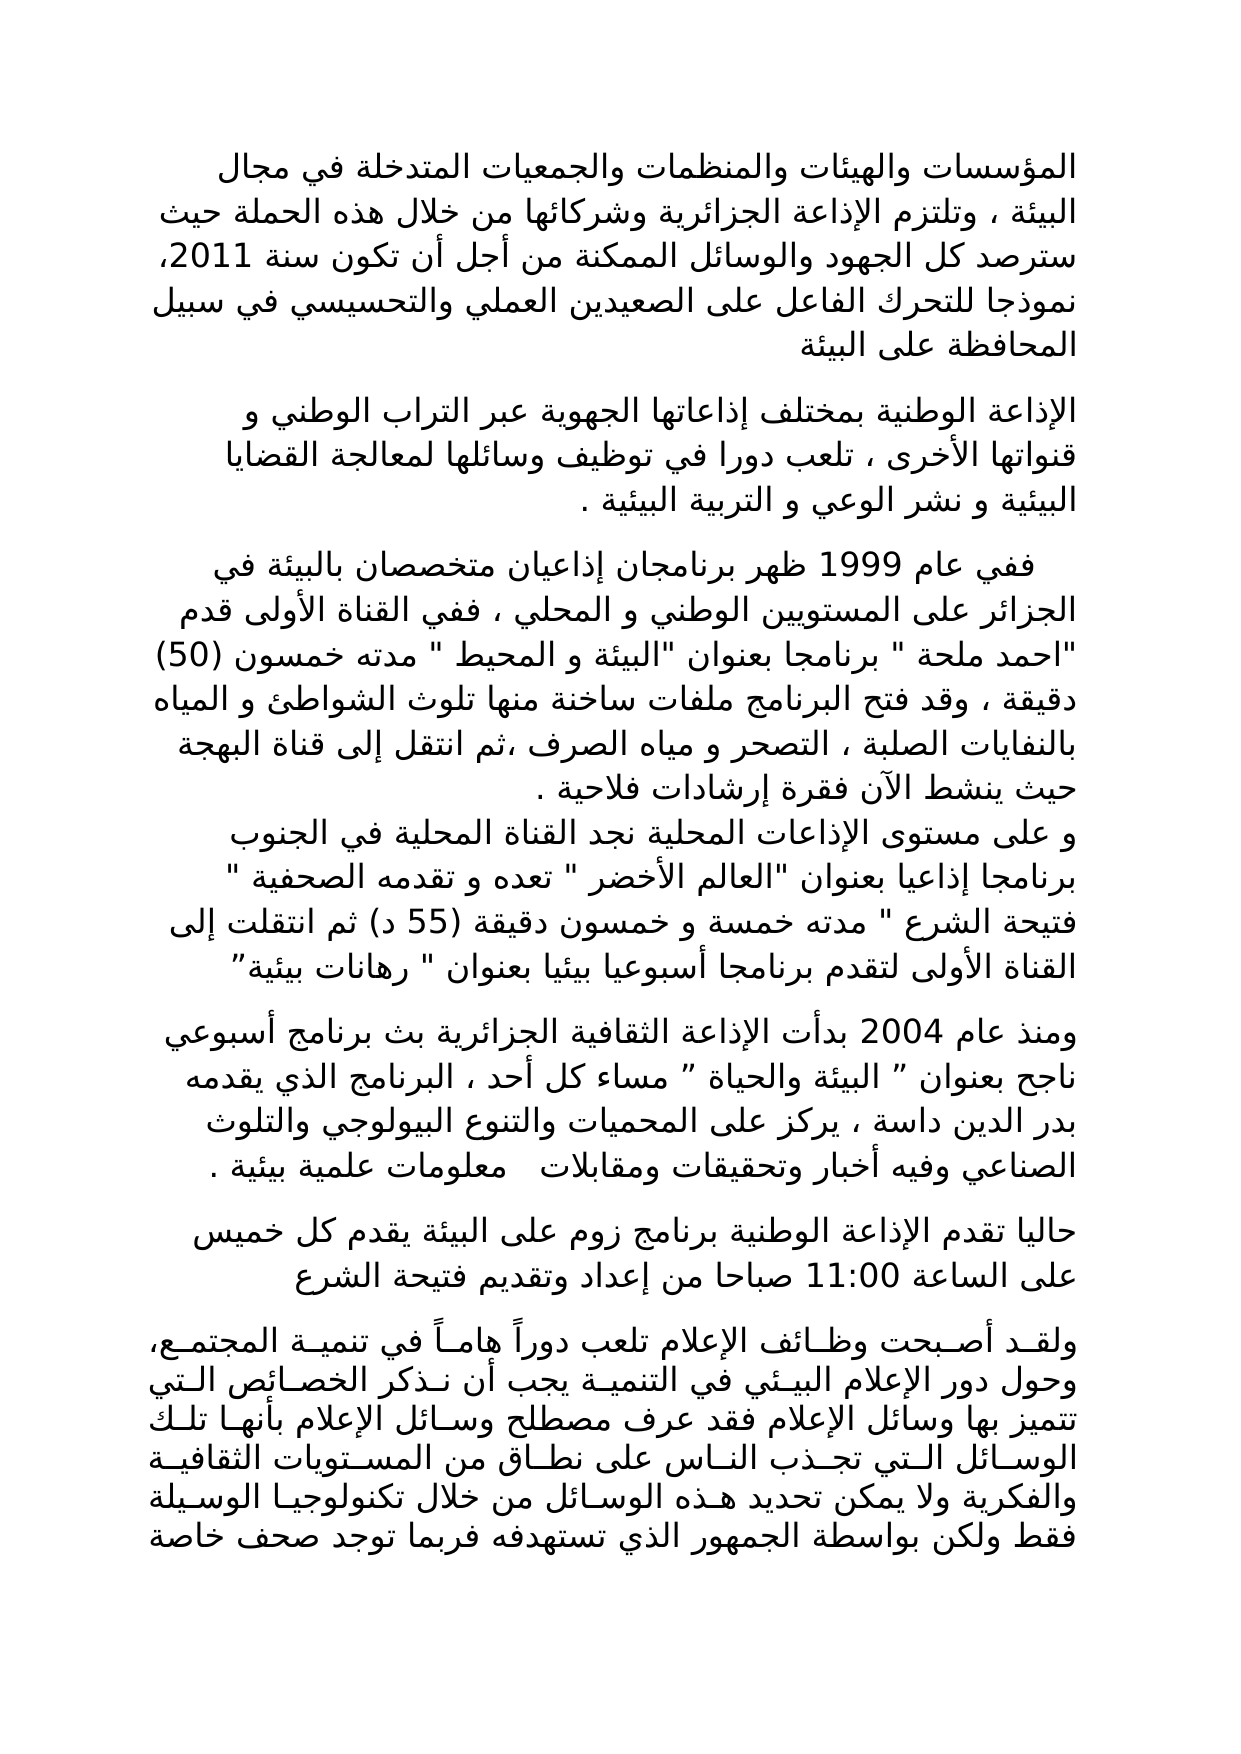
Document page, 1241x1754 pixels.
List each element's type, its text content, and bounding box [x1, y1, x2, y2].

text الإذاعة الوطنية بمختلف إذاعاتها الجهوية عبر التراب الوطني و قنواتها الأخرى ، تلعب دورا في توظيف وسائلها لمعالجة القضايا البيئية و نشر الوعي و التربية البيئية . [148, 391, 1078, 519]
text ولقد أصبحت وظائف الإعلام تلعب دوراً هاماً في تنمية المجتمع، وحول دور الإعلام البيئي في التنمية يجب أن نذكر الخصائص التي تتميز بها وسائل الإعلام فقد عرف مصطلح وسائل الإعلام بأنها تلك الوسائل التي تجذب الناس على نطاق من المستويات الثقافية والفكرية ولا يمكن تحديد هذه الوسائل من خلال تكنولوجيا الوسيلة فقط ولكن بواسطة الجمهور الذي تستهدفه فربما توجد صحف خاصة أو محطات إذاعية أو تلفزيونية ولكننا لا نستطيع أن نطلق عليها وسائل إعلام بالمفهوم الذي اصطلح عليه. [148, 1322, 1078, 1555]
text في بداية جانفي 2011 ،بدأت الإذاعة الوطنية التفكير في البيئة إذ نظمت بتاريخ 09/03/2011حملة تحسيسية تحت شعار“ 2011 عام من أجل البيئة ” وذلك بالتعاون مع مختلف الشركاء من بين المؤسسات والهيئات والمنظمات والجمعيات المتدخلة في مجال البيئة ، وتلتزم الإذاعة الجزائرية وشركائها من خلال هذه الحملة حيث سترصد كل الجهود والوسائل الممكنة من أجل أن تكون سنة 2011، نموذجا للتحرك الفاعل على الصعيدين العملي والتحسيسي في سبيل المحافظة على البيئة [148, 148, 1078, 365]
text ففي عام 1999 ظهر برنامجان إذاعيان متخصصان بالبيئة في الجزائر على المستويين الوطني و المحلي ، ففي القناة الأولى قدم "احمد ملحة " برنامجا بعنوان "البيئة و المحيط " مدته خمسون (50) دقيقة ، وقد فتح البرنامج ملفات ساخنة منها تلوث الشواطئ و المياه بالنفايات الصلبة ، التصحر و مياه الصرف ،ثم انتقل إلى قناة البهجة حيث ينشط الآن فقرة إرشادات فلاحية . و على مستوى الإذاعات المحلية نجد القناة المحلية في الجنوب برنامجا إذاعيا بعنوان "العالم الأخضر " تعده و تقدمه الصحفية " فتيحة الشرع " مدته خمسة و خمسون دقيقة (55 د) ثم انتقلت إلى القناة الأولى لتقدم برنامجا أسبوعيا بيئيا بعنوان " رهانات بيئية” [148, 546, 1078, 986]
text حاليا تقدم الإذاعة الوطنية برنامج زوم على البيئة يقدم كل خميس على الساعة 11:00 صباحا من إعداد وتقديم فتيحة الشرع [148, 1212, 1078, 1295]
text ومنذ عام 2004 بدأت الإذاعة الثقافية الجزائرية بث برنامج أسبوعي ناجح بعنوان ” البيئة والحياة ” مساء كل أحد ، البرنامج الذي يقدمه بدر الدين داسة ، يركز على المحميات والتنوع البيولوجي والتلوث الصناعي وفيه أخبار وتحقيقات ومقابلات معلومات علمية بيئية . [148, 1013, 1078, 1185]
